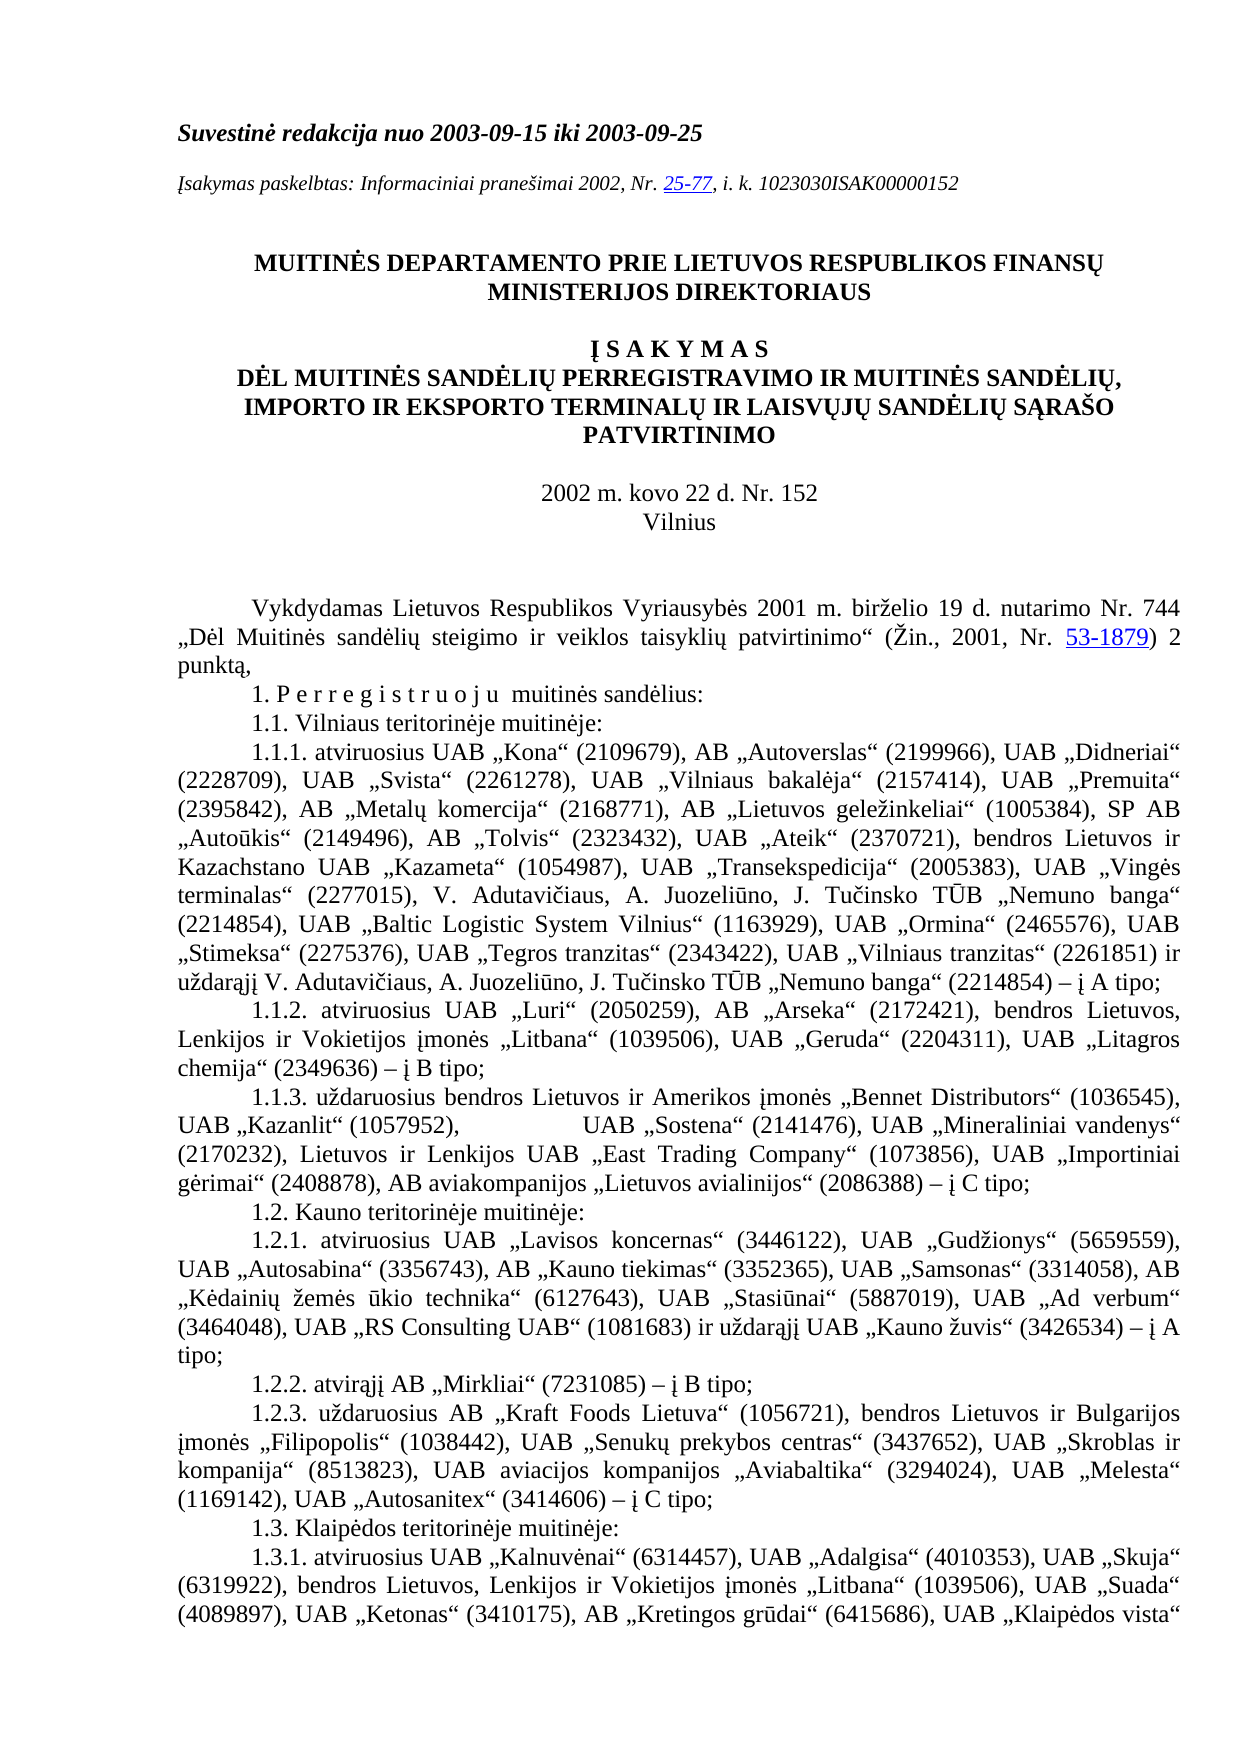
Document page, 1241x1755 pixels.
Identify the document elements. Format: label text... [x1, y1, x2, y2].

text Vykdydamas Lietuvos Respublikos Vyriausybės 2001 m. birželio 19 d. nutarimo Nr. 744 „Dėl Muitinės sandėlių steigimo ir veiklos taisyklių patvirtinimo“ (Žin., 2001, Nr. 53-1879) 2 punktą, [177, 593, 1181, 679]
text 1.1.1. atviruosius UAB „Kona“ (2109679), AB „Autoverslas“ (2199966), UAB „Didneriai“ (2228709), UAB „Svista“ (2261278), UAB „Vilniaus bakalėja“ (2157414), UAB „Premuita“ (2395842), AB „Metalų komercija“ (2168771), AB „Lietuvos geležinkeliai“ (1005384), SP AB „Autoūkis“ (2149496), AB „Tolvis“ (2323432), UAB „Ateik“ (2370721), bendros Lietuvos ir Kazachstano UAB „Kazameta“ (1054987), UAB „Transekspedicija“ (2005383), UAB „Vingės terminalas“ (2277015), V. Adutavičiaus, A. Juozeliūno, J. Tučinsko TŪB „Nemuno banga“ (2214854), UAB „Baltic Logistic System Vilnius“ (1163929), UAB „Ormina“ (2465576), UAB „Stimeksa“ (2275376), UAB „Tegros tranzitas“ (2343422), UAB „Vilniaus tranzitas“ (2261851) ir uždarąjį V. Adutavičiaus, A. Juozeliūno, J. Tučinsko TŪB „Nemuno banga“ (2214854) – į A tipo; [177, 737, 1181, 995]
text Į S A K Y M A S [177, 334, 1181, 363]
text DĖL MUITINĖS SANDĖLIŲ PERREGISTRAVIMO IR MUITINĖS SANDĖLIŲ, IMPORTO IR EKSPORTO TERMINALŲ IR LAISVŲJŲ SANDĖLIŲ SĄRAŠO PATVIRTINIMO [177, 363, 1181, 449]
text Suvestinė redakcija nuo 2003-09-15 iki 2003-09-25 [177, 118, 1181, 147]
text 1.2.3. uždaruosius AB „Kraft Foods Lietuva“ (1056721), bendros Lietuvos ir Bulgarijos įmonės „Filipopolis“ (1038442), UAB „Senukų prekybos centras“ (3437652), UAB „Skroblas ir kompanija“ (8513823), UAB aviacijos kompanijos „Aviabaltika“ (3294024), UAB „Melesta“ (1169142), UAB „Autosanitex“ (3414606) – į C tipo; [177, 1398, 1181, 1513]
text 1.2.1. atviruosius UAB „Lavisos koncernas“ (3446122), UAB „Gudžionys“ (5659559), UAB „Autosabina“ (3356743), AB „Kauno tiekimas“ (3352365), UAB „Samsonas“ (3314058), AB „Kėdainių žemės ūkio technika“ (6127643), UAB „Stasiūnai“ (5887019), UAB „Ad verbum“ (3464048), UAB „RS Consulting UAB“ (1081683) ir uždarąjį UAB „Kauno žuvis“ (3426534) – į A tipo; [177, 1225, 1181, 1369]
text 1.1.3. uždaruosius bendros Lietuvos ir Amerikos įmonės „Bennet Distributors“ (1036545), UAB „Kazanlit“ (1057952), UAB „Sostena“ (2141476), UAB „Mineraliniai vandenys“ (2170232), Lietuvos ir Lenkijos UAB „East Trading Company“ (1073856), UAB „Importiniai gėrimai“ (2408878), AB aviakompanijos „Lietuvos avialinijos“ (2086388) – į C tipo; [177, 1082, 1181, 1197]
text 1. Perregistruoju muitinės sandėlius: [177, 679, 1181, 708]
text 1.3.1. atviruosius UAB „Kalnuvėnai“ (6314457), UAB „Adalgisa“ (4010353), UAB „Skuja“ (6319922), bendros Lietuvos, Lenkijos ir Vokietijos įmonės „Litbana“ (1039506), UAB „Suada“ (4089897), UAB „Ketonas“ (3410175), AB „Kretingos grūdai“ (6415686), UAB „Klaipėdos vista“ [177, 1542, 1181, 1628]
text Įsakymas paskelbtas: Informaciniai pranešimai 2002, Nr. 25-77, i. k. 1023030ISAK00000152 [177, 171, 1181, 195]
text 1.1.2. atviruosius UAB „Luri“ (2050259), AB „Arseka“ (2172421), bendros Lietuvos, Lenkijos ir Vokietijos įmonės „Litbana“ (1039506), UAB „Geruda“ (2204311), UAB „Litagros chemija“ (2349636) – į B tipo; [177, 995, 1181, 1082]
text 1.1. Vilniaus teritorinėje muitinėje: [177, 708, 1181, 737]
text 1.2. Kauno teritorinėje muitinėje: [177, 1197, 1181, 1225]
text Vilnius [177, 507, 1181, 535]
text MUITINĖS DEPARTAMENTO PRIE LIETUVOS RESPUBLIKOS FINANSŲ MINISTERIJOS DIREKTORIAUS [177, 248, 1181, 305]
text 1.2.2. atvirąjį AB „Mirkliai“ (7231085) – į B tipo; [177, 1369, 1181, 1398]
text 1.3. Klaipėdos teritorinėje muitinėje: [177, 1513, 1181, 1542]
text 2002 m. kovo 22 d. Nr. 152 [177, 478, 1181, 507]
